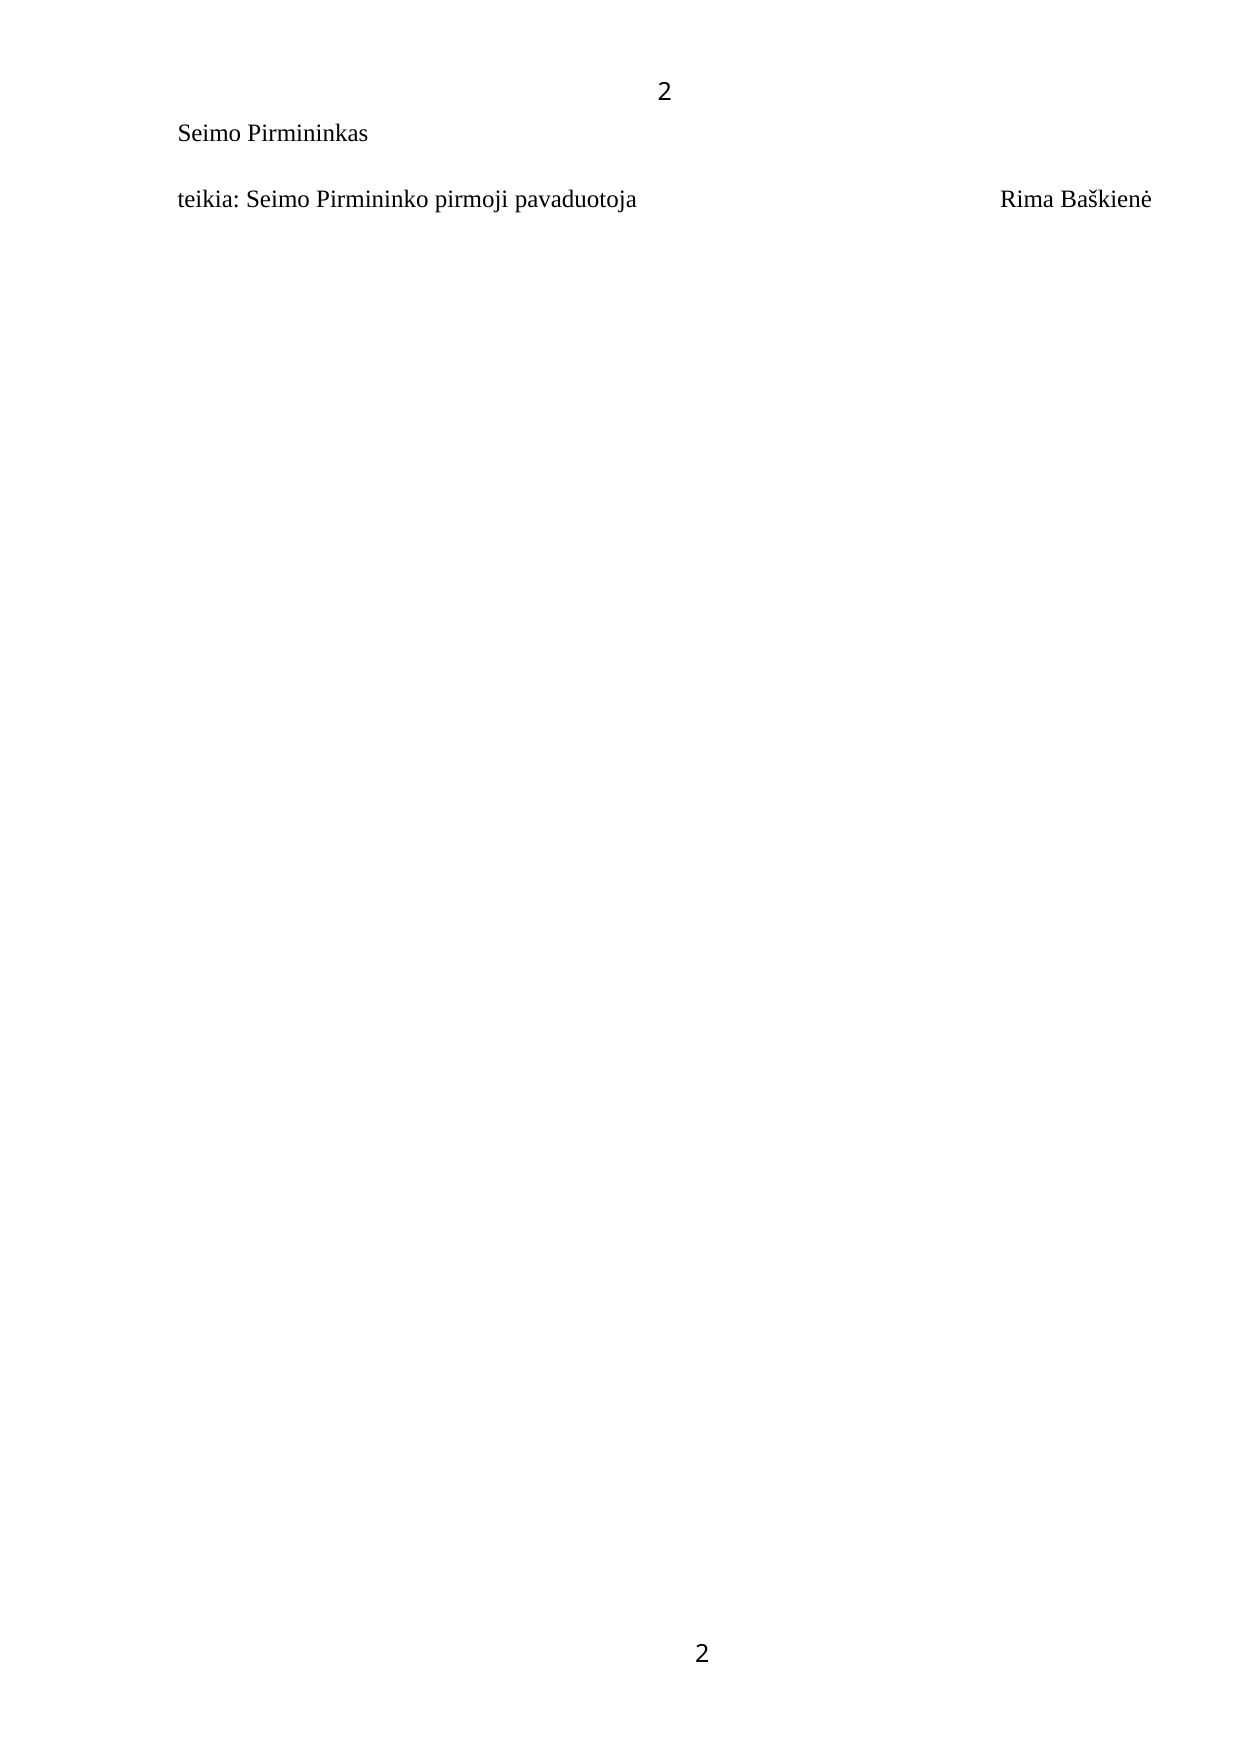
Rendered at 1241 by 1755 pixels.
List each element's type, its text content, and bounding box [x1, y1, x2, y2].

text teikia: Seimo Pirmininko pirmoji pavaduotoja Rima Baškienė [177, 176, 1152, 213]
text Seimo Pirmininkas [177, 118, 1152, 147]
